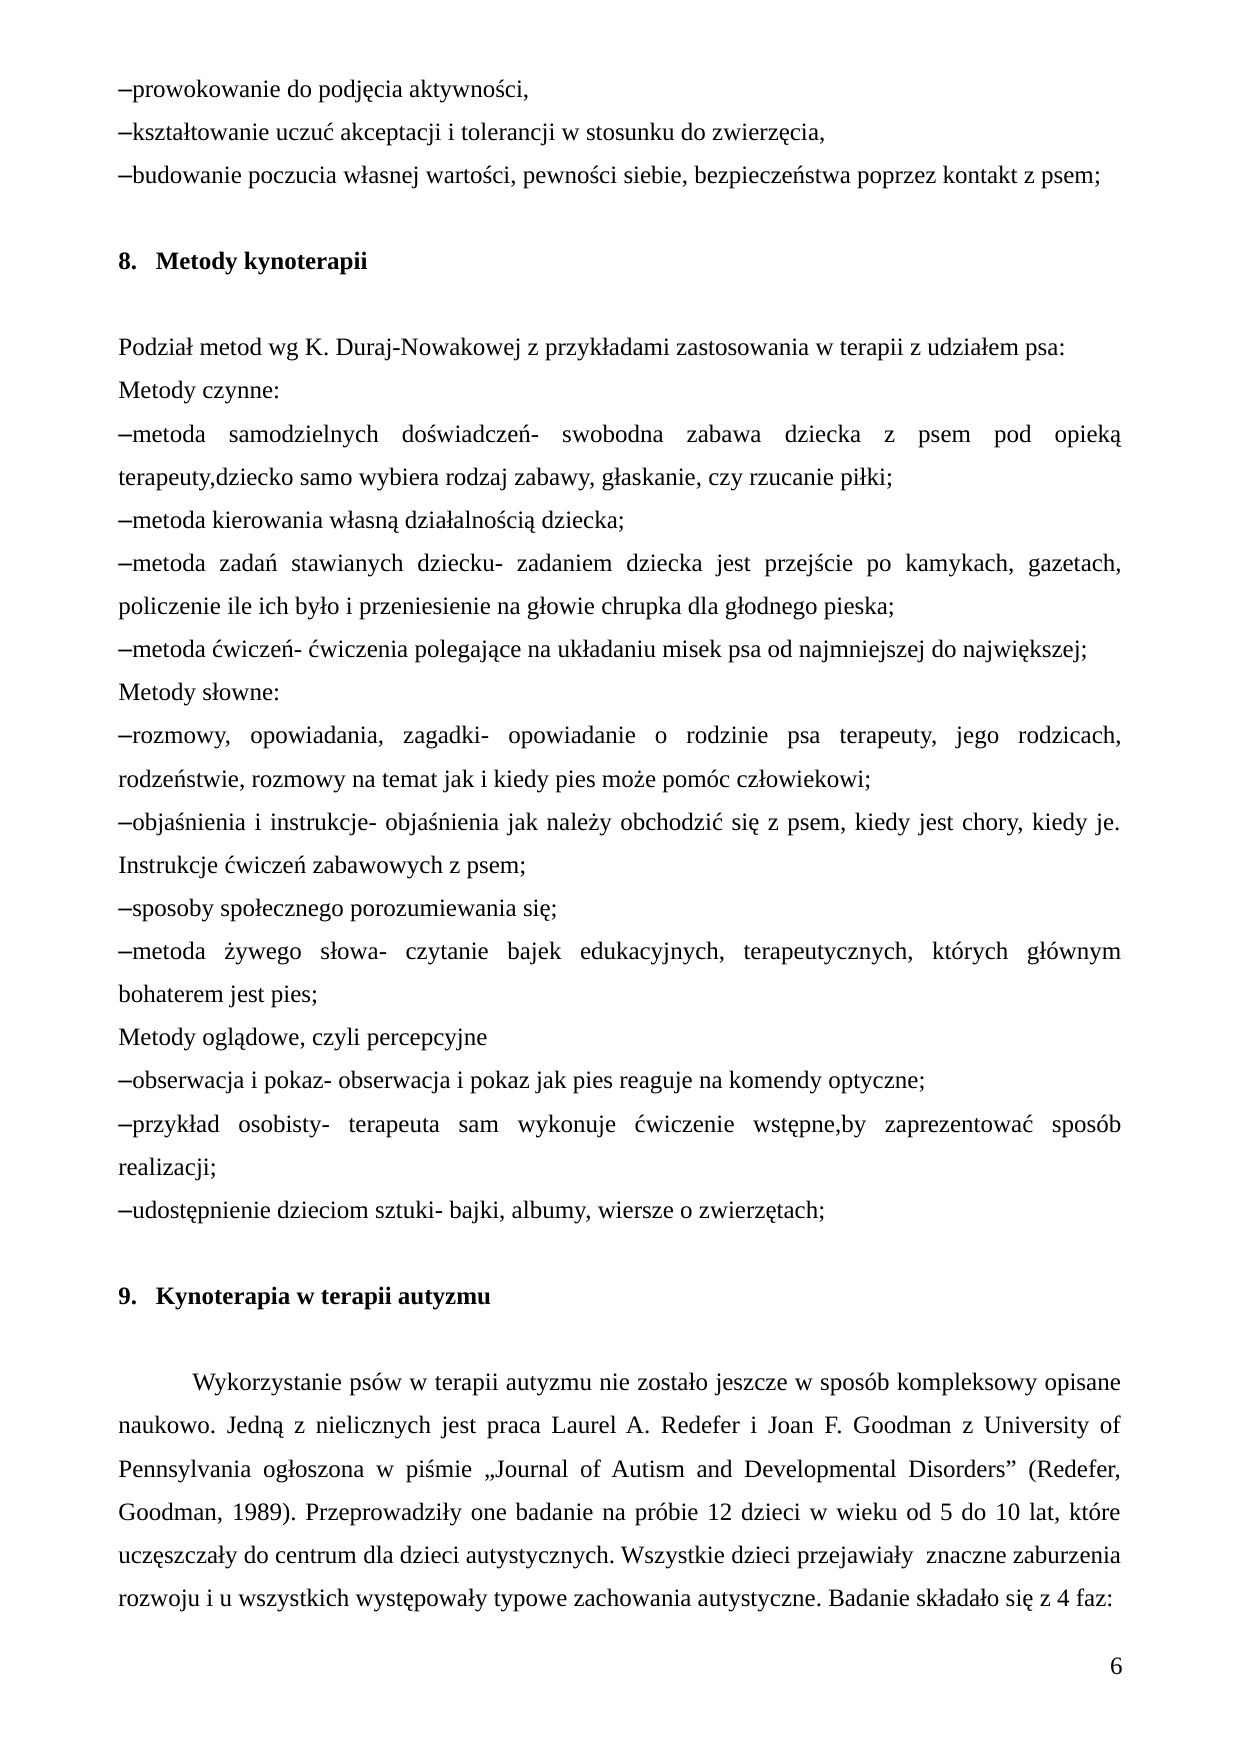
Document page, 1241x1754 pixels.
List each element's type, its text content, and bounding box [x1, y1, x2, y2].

text Wykorzystanie psów w terapii autyzmu nie zostało jeszcze w sposób kompleksowy opisane naukowo. Jedną z nielicznych jest praca Laurel A. Redefer i Joan F. Goodman z University of Pennsylvania ogłoszona w piśmie „Journal of Autism and Developmental Disorders” (Redefer, Goodman, 1989). Przeprowadziły one badanie na próbie 12 dzieci w wieku od 5 do 10 lat, które uczęszczały do centrum dla dzieci autystycznych. Wszystkie dzieci przejawiały znaczne zaburzenia rozwoju i u wszystkich występowały typowe zachowania autystyczne. Badanie składało się z 4 faz: [118, 1367, 1122, 1612]
list sposoby społecznego porozumiewania się; [118, 893, 1122, 922]
list obserwacja i pokaz- obserwacja i pokaz jak pies reaguje na komendy optyczne; [118, 1066, 1122, 1094]
text Metody czynne: [118, 376, 1122, 404]
text Metody słowne: [118, 677, 1122, 706]
list budowanie poczucia własnej wartości, pewności siebie, bezpieczeństwa poprzez kontakt z psem; [118, 160, 1122, 189]
list metoda samodzielnych doświadczeń- swobodna zabawa dziecka z psem pod opieką terapeuty,dziecko samo wybiera rodzaj zabawy, głaskanie, czy rzucanie piłki; [118, 419, 1122, 491]
list Kynoterapia w terapii autyzmu [118, 1281, 1122, 1310]
list przykład osobisty- terapeuta sam wykonuje ćwiczenie wstępne,by zaprezentować sposób realizacji; [118, 1109, 1122, 1181]
list objaśnienia i instrukcje- objaśnienia jak należy obchodzić się z psem, kiedy jest chory, kiedy je. Instrukcje ćwiczeń zabawowych z psem; [118, 807, 1122, 879]
text Metody oglądowe, czyli percepcyjne [118, 1022, 1122, 1051]
list metoda ćwiczeń- ćwiczenia polegające na układaniu misek psa od najmniejszej do największej; [118, 634, 1122, 663]
list rozmowy, opowiadania, zagadki- opowiadanie o rodzinie psa terapeuty, jego rodzicach, rodzeństwie, rozmowy na temat jak i kiedy pies może pomóc człowiekowi; [118, 721, 1122, 792]
list metoda zadań stawianych dziecku- zadaniem dziecka jest przejście po kamykach, gazetach, policzenie ile ich było i przeniesienie na głowie chrupka dla głodnego pieska; [118, 548, 1122, 620]
list udostępnienie dzieciom sztuki- bajki, albumy, wiersze o zwierzętach; [118, 1195, 1122, 1224]
list Metody kynoterapii [118, 246, 1122, 275]
list prowokowanie do podjęcia aktywności, [118, 74, 1122, 102]
list kształtowanie uczuć akceptacji i tolerancji w stosunku do zwierzęcia, [118, 117, 1122, 146]
list metoda kierowania własną działalnością dziecka; [118, 505, 1122, 534]
list metoda żywego słowa- czytanie bajek edukacyjnych, terapeutycznych, których głównym bohaterem jest pies; [118, 936, 1122, 1008]
text Podział metod wg K. Duraj-Nowakowej z przykładami zastosowania w terapii z udziałem psa: [118, 332, 1122, 361]
